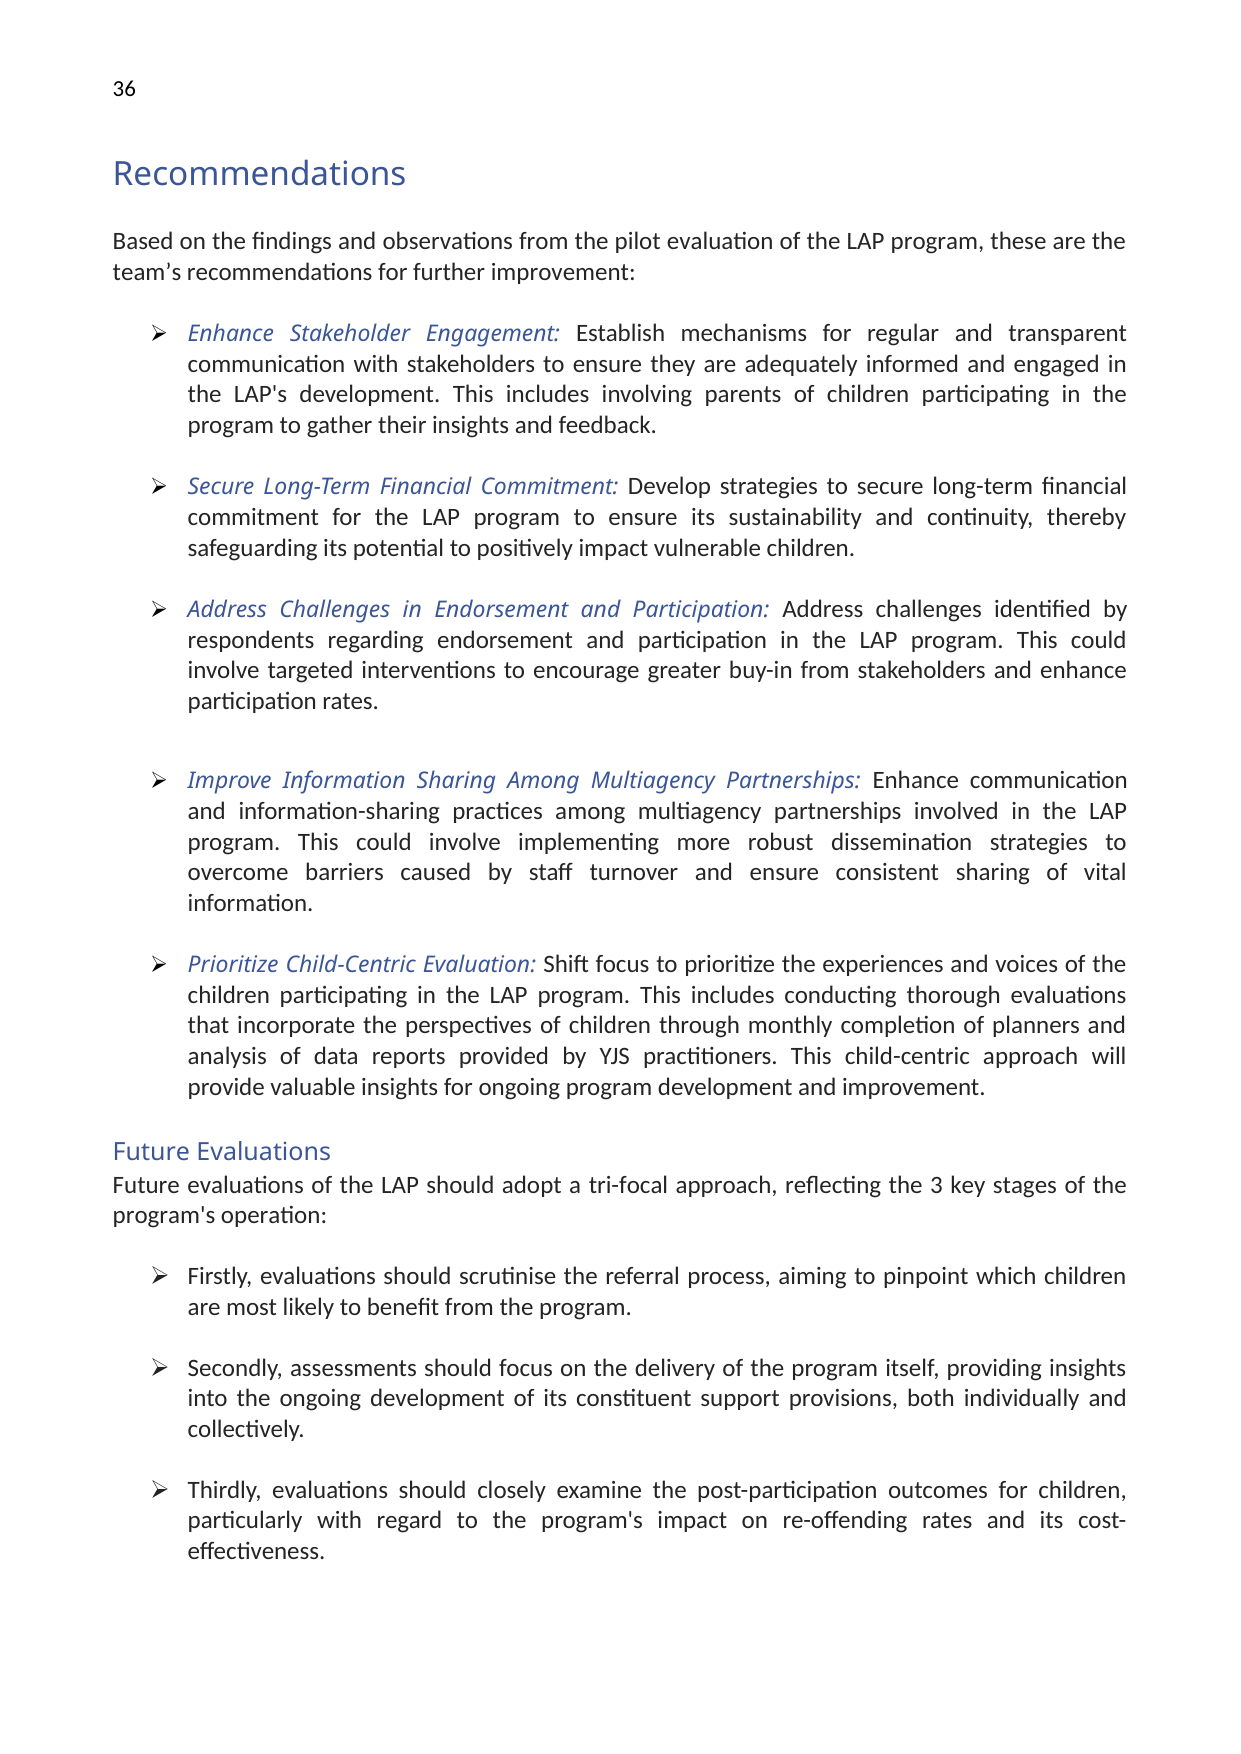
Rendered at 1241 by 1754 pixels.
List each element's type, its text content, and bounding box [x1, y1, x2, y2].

list Thirdly, evaluations should closely examine the post-participation outcomes for children, particularly with regard to the program's impact on re-offending rates and its cost-effectiveness. [150, 1474, 1128, 1566]
list Prioritize Child-Centric Evaluation: Shift focus to prioritize the experiences and voices of the children participating in the LAP program. This includes conducting thorough evaluations that incorporate the perspectives of children through monthly completion of planners and analysis of data reports provided by YJS practitioners. This child-centric approach will provide valuable insights for ongoing program development and improvement. [150, 948, 1128, 1101]
subtitle Future Evaluations [112, 1133, 1128, 1167]
text Future evaluations of the LAP should adopt a tri-focal approach, reflecting the 3 key stages of the program's operation: [112, 1169, 1128, 1230]
list Improve Information Sharing Among Multiagency Partnerships: Enhance communication and information-sharing practices among multiagency partnerships involved in the LAP program. This could involve implementing more robust dissemination strategies to overcome barriers caused by staff turnover and ensure consistent sharing of vital information. [150, 764, 1128, 917]
list Secondly, assessments should focus on the delivery of the program itself, providing insights into the ongoing development of its constituent support provisions, both individually and collectively. [150, 1352, 1128, 1443]
list Secure Long-Term Financial Commitment: Develop strategies to secure long-term financial commitment for the LAP program to ensure its sustainability and continuity, thereby safeguarding its potential to positively impact vulnerable children. [150, 470, 1128, 562]
list Firstly, evaluations should scrutinise the referral process, aiming to pinpoint which children are most likely to benefit from the program. [150, 1260, 1128, 1321]
text Based on the findings and observations from the pilot evaluation of the LAP program, these are the team’s recommendations for further improvement: [112, 225, 1128, 286]
list Address Challenges in Endorsement and Participation: Address challenges identified by respondents regarding endorsement and participation in the LAP program. This could involve targeted interventions to encourage greater buy-in from stakeholders and enhance participation rates. [150, 593, 1128, 716]
subtitle Recommendations [112, 150, 1128, 195]
list Enhance Stakeholder Engagement: Establish mechanisms for regular and transparent communication with stakeholders to ensure they are adequately informed and engaged in the LAP's development. This includes involving parents of children participating in the program to gather their insights and feedback. [150, 317, 1128, 439]
